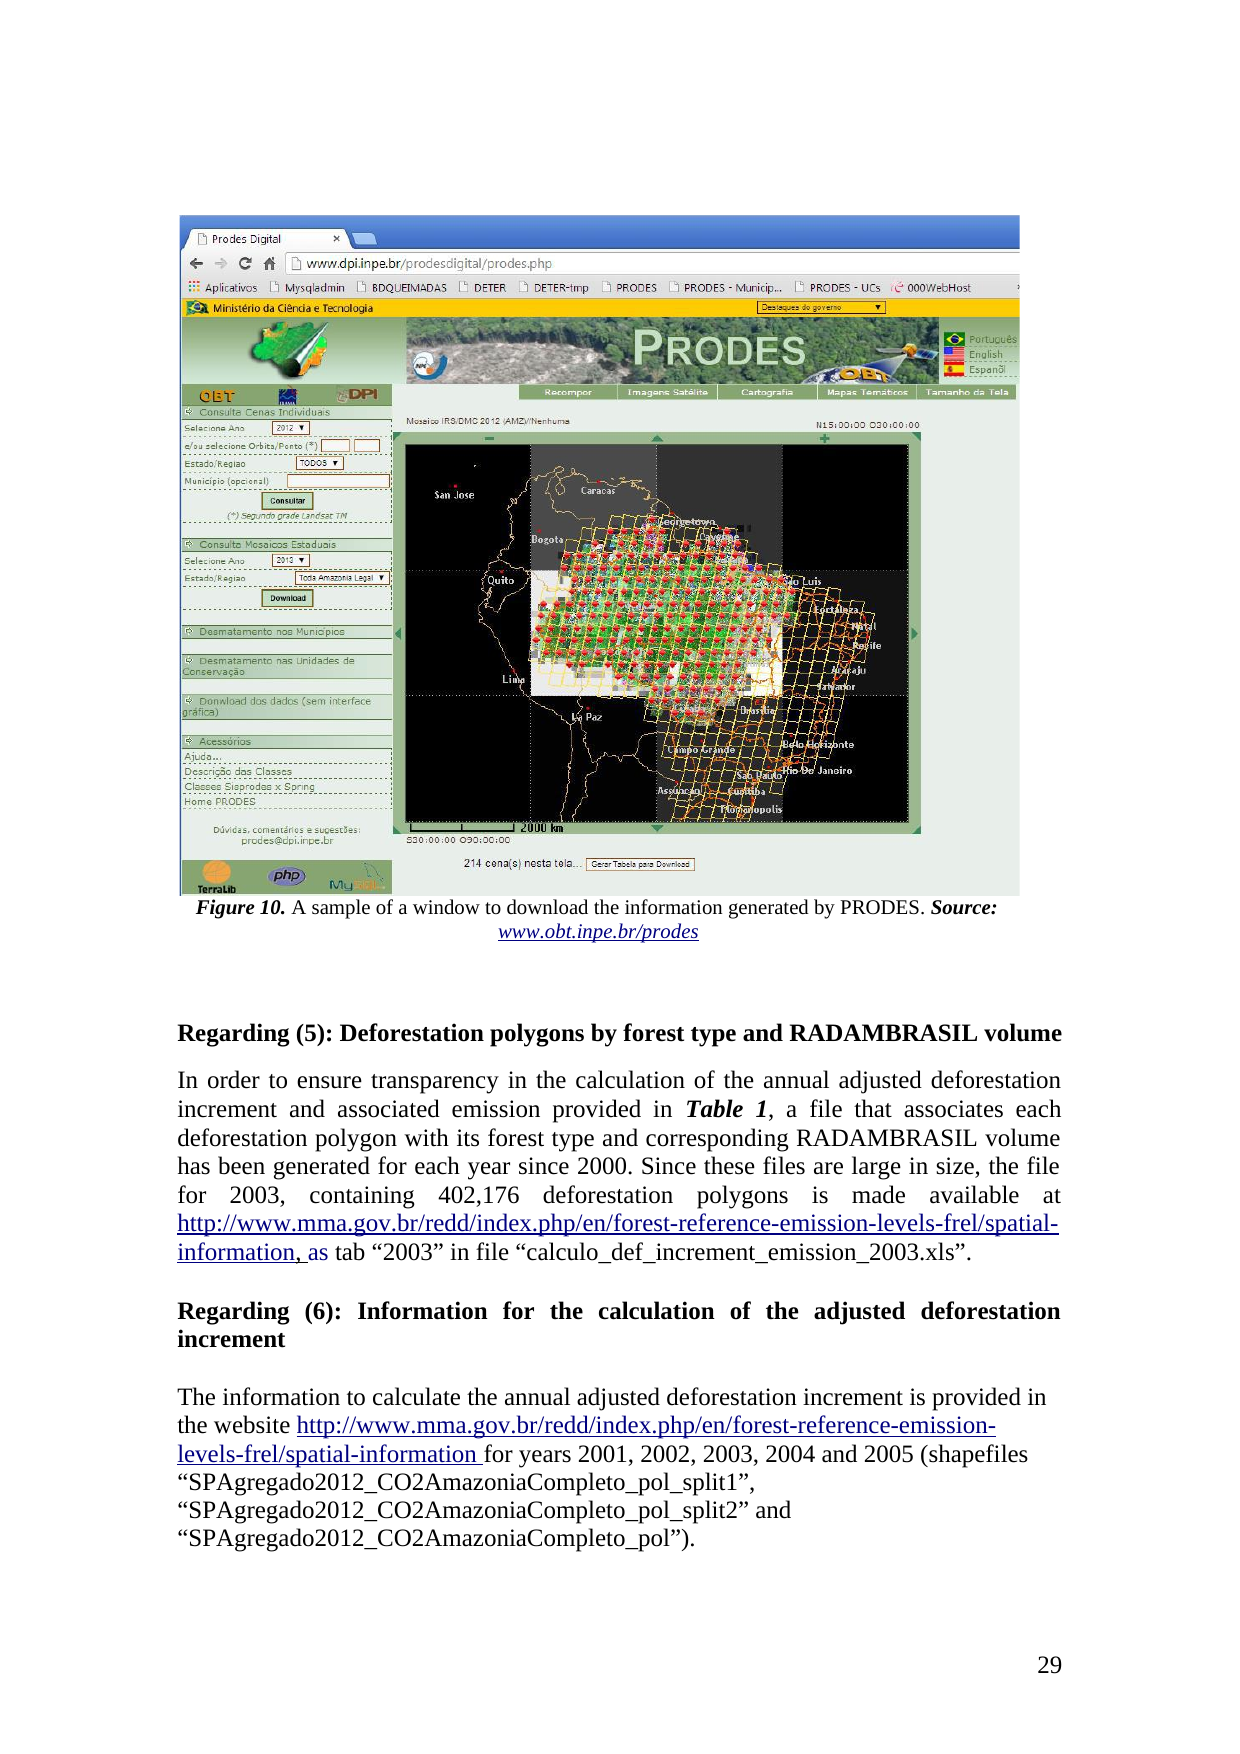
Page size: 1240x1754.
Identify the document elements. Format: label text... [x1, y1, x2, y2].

text The information to calculate the annual adjusted deforestation increment is provided in the website http://www.mma.gov.br/redd/index.php/en/forest-reference-emission-levels-frel/spatial-information for years 2001, 2002, 2003, 2004 and 2005 (shapefiles “SPAgregado2012_CO2AmazoniaCompleto_pol_split1”, “SPAgregado2012_CO2AmazoniaCompleto_pol_split2” and “SPAgregado2012_CO2AmazoniaCompleto_pol”). [177, 1383, 1060, 1552]
text 29 [150, 1650, 1062, 1679]
text Regarding (6): Information for the calculation of the adjusted deforestation increment [177, 1297, 1062, 1353]
text Regarding (5): Deforestation polygons by forest type and RADAMBRASIL volume [177, 1018, 1089, 1047]
text Figure 10. A sample of a window to download the information generated by PRODES. Source: [150, 895, 1045, 919]
text www.obt.inpe.br/prodes [498, 919, 1089, 943]
text In order to ensure transparency in the calculation of the annual adjusted deforestation increment and associated emission provided in Table 1, a file that associates each deforestation polygon with its forest type and corresponding RADAMBRASIL volume has been generated for each year since 2000. Since these files are large in size, the file for 2003, containing 402,176 deforestation polygons is made available at http://www.mma.gov.br/redd/index.php/en/forest-reference-emission-levels-frel/spatial-information, as tab “2003” in file “calculo_def_increment_emission_2003.xls”. [177, 1066, 1062, 1266]
